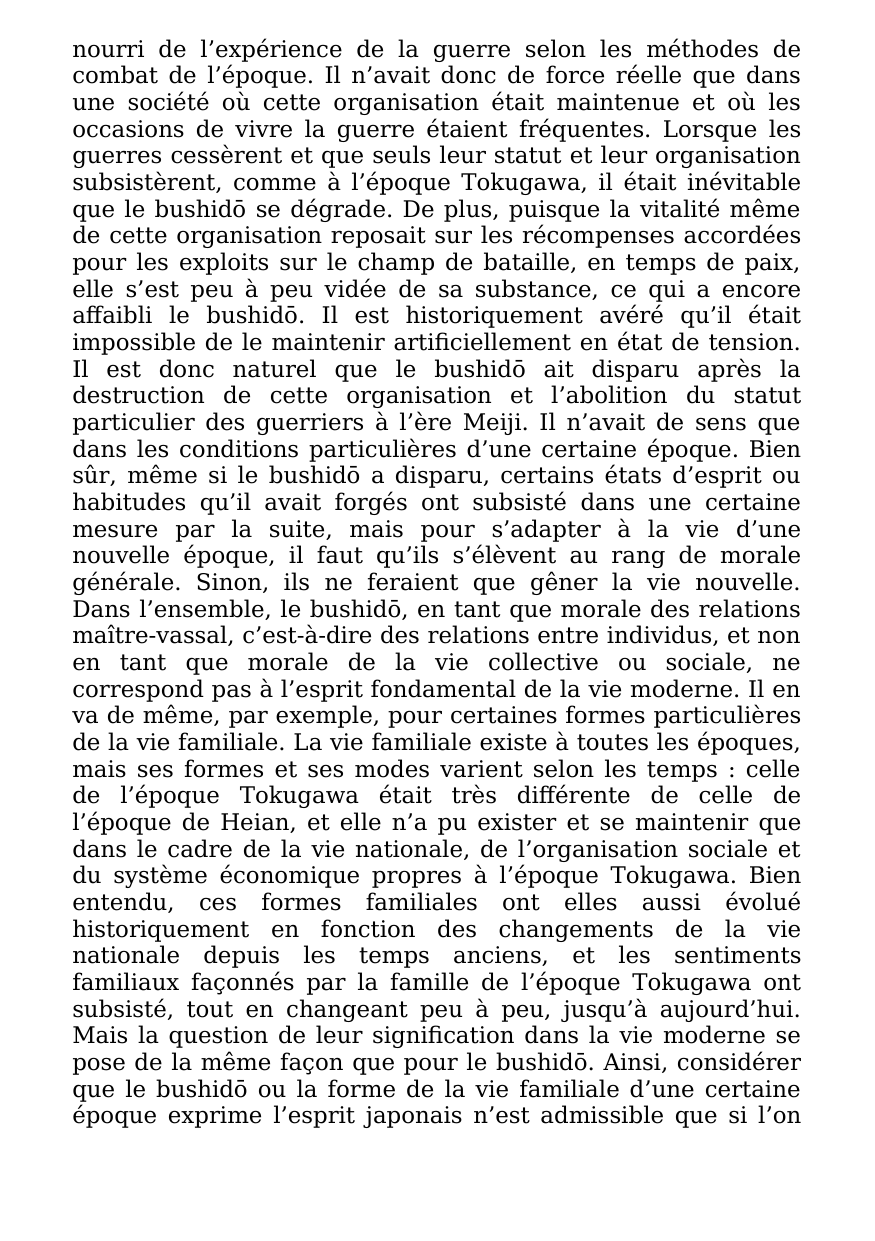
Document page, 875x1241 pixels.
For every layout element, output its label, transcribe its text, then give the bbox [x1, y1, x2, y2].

text nourri de l’expérience de la guerre selon les méthodes de combat de l’époque. Il n’avait donc de force réelle que dans une société où cette organisation était maintenue et où les occasions de vivre la guerre étaient fréquentes. Lorsque les guerres cessèrent et que seuls leur statut et leur organisation subsistèrent, comme à l’époque Tokugawa, il était inévitable que le bushidō se dégrade. De plus, puisque la vitalité même de cette organisation reposait sur les récompenses accordées pour les exploits sur le champ de bataille, en temps de paix, elle s’est peu à peu vidée de sa substance, ce qui a encore affaibli le bushidō. Il est historiquement avéré qu’il était impossible de le maintenir artificiellement en état de tension. Il est donc naturel que le bushidō ait disparu après la destruction de cette organisation et l’abolition du statut particulier des guerriers à l’ère Meiji. Il n’avait de sens que dans les conditions particulières d’une certaine époque. Bien sûr, même si le bushidō a disparu, certains états d’esprit ou habitudes qu’il avait forgés ont subsisté dans une certaine mesure par la suite, mais pour s’adapter à la vie d’une nouvelle époque, il faut qu’ils s’élèvent au rang de morale générale. Sinon, ils ne feraient que gêner la vie nouvelle. Dans l’ensemble, le bushidō, en tant que morale des relations maître-vassal, c’est-à-dire des relations entre individus, et non en tant que morale de la vie collective ou sociale, ne correspond pas à l’esprit fondamental de la vie moderne. Il en va de même, par exemple, pour certaines formes particulières de la vie familiale. La vie familiale existe à toutes les époques, mais ses formes et ses modes varient selon les temps : celle de l’époque Tokugawa était très différente de celle de l’époque de Heian, et elle n’a pu exister et se maintenir que dans le cadre de la vie nationale, de l’organisation sociale et du système économique propres à l’époque Tokugawa. Bien entendu, ces formes familiales ont elles aussi évolué historiquement en fonction des changements de la vie nationale depuis les temps anciens, et les sentiments familiaux façonnés par la famille de l’époque Tokugawa ont subsisté, tout en changeant peu à peu, jusqu’à aujourd’hui. Mais la question de leur signification dans la vie moderne se pose de la même façon que pour le bushidō. Ainsi, considérer que le bushidō ou la forme de la vie familiale d’une certaine époque exprime l’esprit japonais n’est admissible que si l’on [72, 36, 802, 1129]
